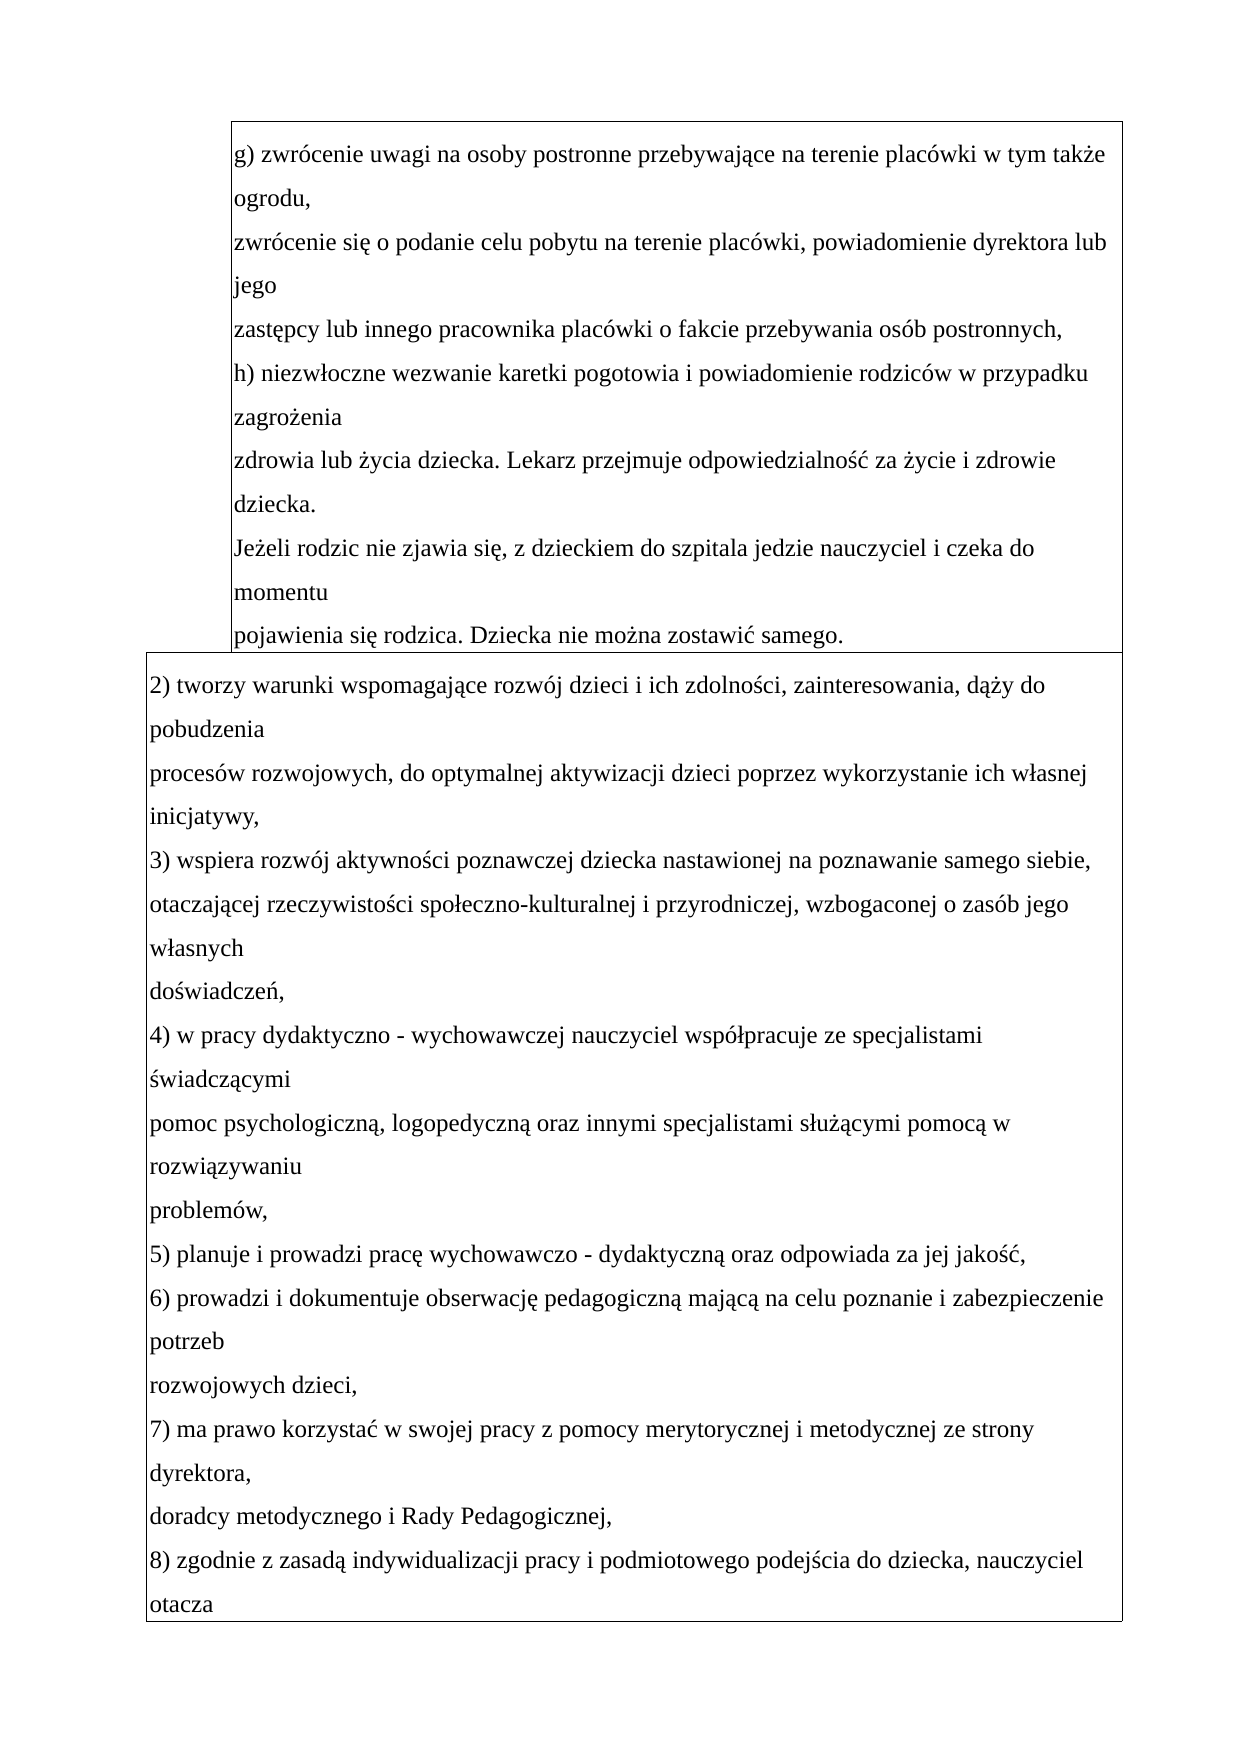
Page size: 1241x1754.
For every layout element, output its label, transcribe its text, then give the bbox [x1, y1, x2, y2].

text inicjatywy, [147, 783, 1122, 827]
text pojawienia się rodzica. Dziecka nie można zostawić samego. [232, 602, 1122, 652]
text g) zwrócenie uwagi na osoby postronne przebywające na terenie placówki w tym także ogrodu, [232, 122, 1122, 209]
text h) niezwłoczne wezwanie karetki pogotowia i powiadomienie rodziców w przypadku zagrożenia [232, 340, 1122, 427]
text doświadczeń, [147, 958, 1122, 1002]
text zastępcy lub innego pracownika placówki o fakcie przebywania osób postronnych, [232, 296, 1122, 340]
text 2) tworzy warunki wspomagające rozwój dzieci i ich zdolności, zainteresowania, dąży do pobudzenia [147, 653, 1122, 740]
text 6) prowadzi i dokumentuje obserwację pedagogiczną mającą na celu poznanie i zabezpieczenie potrzeb [147, 1265, 1122, 1352]
text 3) wspiera rozwój aktywności poznawczej dziecka nastawionej na poznawanie samego siebie, [147, 827, 1122, 871]
text 4) w pracy dydaktyczno - wychowawczej nauczyciel współpracuje ze specjalistami świadczącymi [147, 1002, 1122, 1090]
text zwrócenie się o podanie celu pobytu na terenie placówki, powiadomienie dyrektora lub jego [232, 209, 1122, 296]
text doradcy metodycznego i Rady Pedagogicznej, [147, 1483, 1122, 1527]
text procesów rozwojowych, do optymalnej aktywizacji dzieci poprzez wykorzystanie ich własnej [147, 740, 1122, 783]
text zdrowia lub życia dziecka. Lekarz przejmuje odpowiedzialność za życie i zdrowie dziecka. [232, 427, 1122, 515]
text Jeżeli rodzic nie zjawia się, z dzieckiem do szpitala jedzie nauczyciel i czeka do momentu [232, 515, 1122, 602]
text pomoc psychologiczną, logopedyczną oraz innymi specjalistami służącymi pomocą w rozwiązywaniu [147, 1090, 1122, 1177]
text 8) zgodnie z zasadą indywidualizacji pracy i podmiotowego podejścia do dziecka, nauczyciel otacza [147, 1527, 1122, 1621]
text rozwojowych dzieci, [147, 1352, 1122, 1396]
text otaczającej rzeczywistości społeczno-kulturalnej i przyrodniczej, wzbogaconej o zasób jego własnych [147, 871, 1122, 958]
text 7) ma prawo korzystać w swojej pracy z pomocy merytorycznej i metodycznej ze strony dyrektora, [147, 1396, 1122, 1483]
text problemów, [147, 1177, 1122, 1221]
text 5) planuje i prowadzi pracę wychowawczo - dydaktyczną oraz odpowiada za jej jakość, [147, 1221, 1122, 1265]
